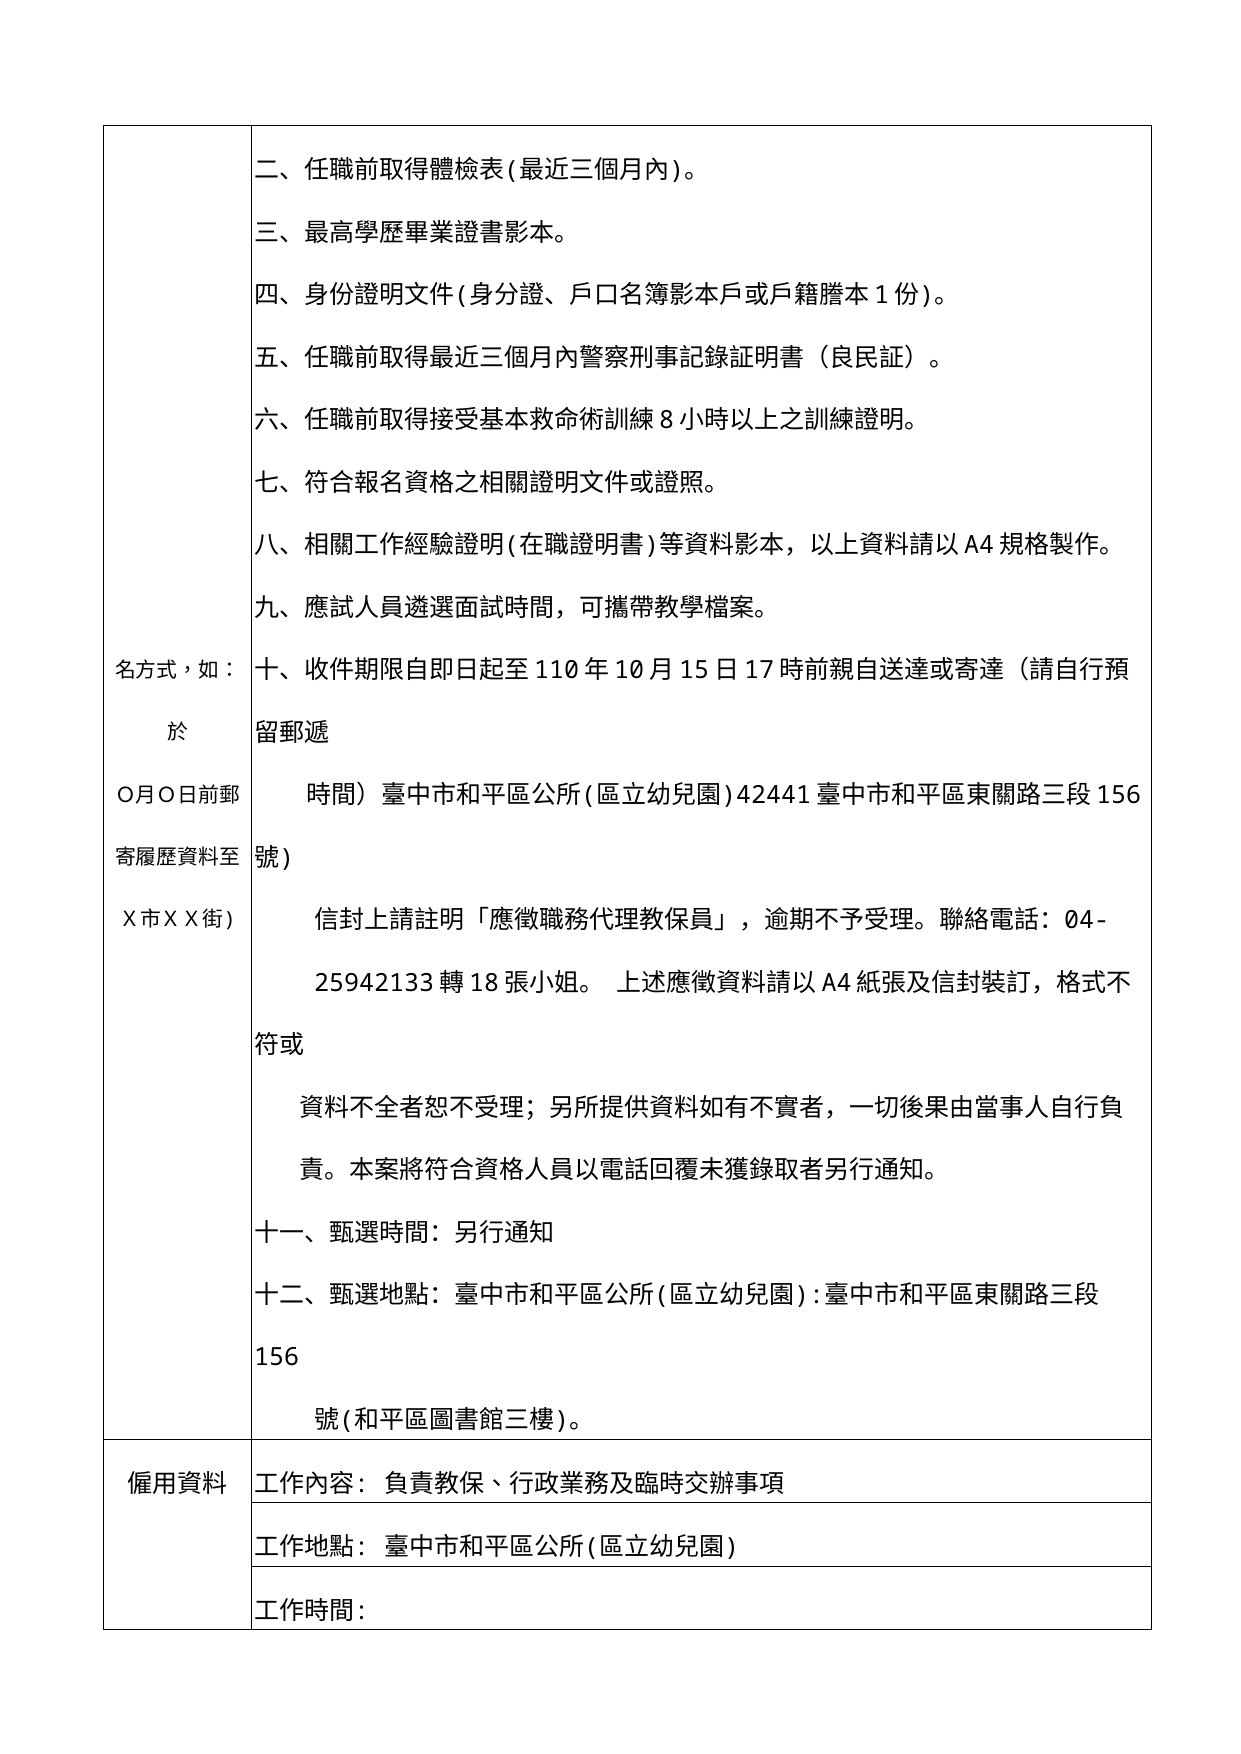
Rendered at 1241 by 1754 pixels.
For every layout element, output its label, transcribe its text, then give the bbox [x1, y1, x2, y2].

table_cell 工作地點: 臺中市和平區公所(區立幼兒園) [252, 1503, 1151, 1566]
table_cell 名方式，如：於 Ｏ月Ｏ日前郵 寄履歷資料至 Ｘ市ＸＸ街) [104, 126, 251, 1439]
table_cell 工作時間: [252, 1567, 1151, 1629]
table_cell 僱用資料 [104, 1440, 251, 1629]
table_cell 二、任職前取得體檢表(最近三個月內)。 三、最高學歷畢業證書影本。 四、身份證明文件(身分證、戶口名簿影本戶或戶籍謄本1份)。 五、任職前取得最近三個月內警察刑事記錄証明書（良民証）。 六、任職前取得接受基本救命術訓練8小時以上之訓練證明。 七、符合報名資格之相關證明文件或證照。 八、相關工作經驗證明(在職證明書)等資料影本，以上資料請以A4規格製作。 九、應試人員遴選面試時間，可攜帶教學檔案。 十、收件期限自即日起至110年10月15日17時前親自送達或寄達（請自行預留郵遞 時間）臺中市和平區公所(區立幼兒園)42441臺中市和平區東關路三段156號) 信封上請註明「應徵職務代理教保員」，逾期不予受理。聯絡電話：04- 25942133轉18張小姐。 上述應徵資料請以A4紙張及信封裝訂，格式不符或 資料不全者恕不受理；另所提供資料如有不實者，一切後果由當事人自行負 責。本案將符合資格人員以電話回覆未獲錄取者另行通知。 十一、甄選時間：另行通知 十二、甄選地點：臺中市和平區公所(區立幼兒園):臺中市和平區東關路三段156 號(和平區圖書館三樓)。 [252, 126, 1151, 1439]
table_cell 工作內容: 負責教保、行政業務及臨時交辦事項 [252, 1440, 1151, 1502]
